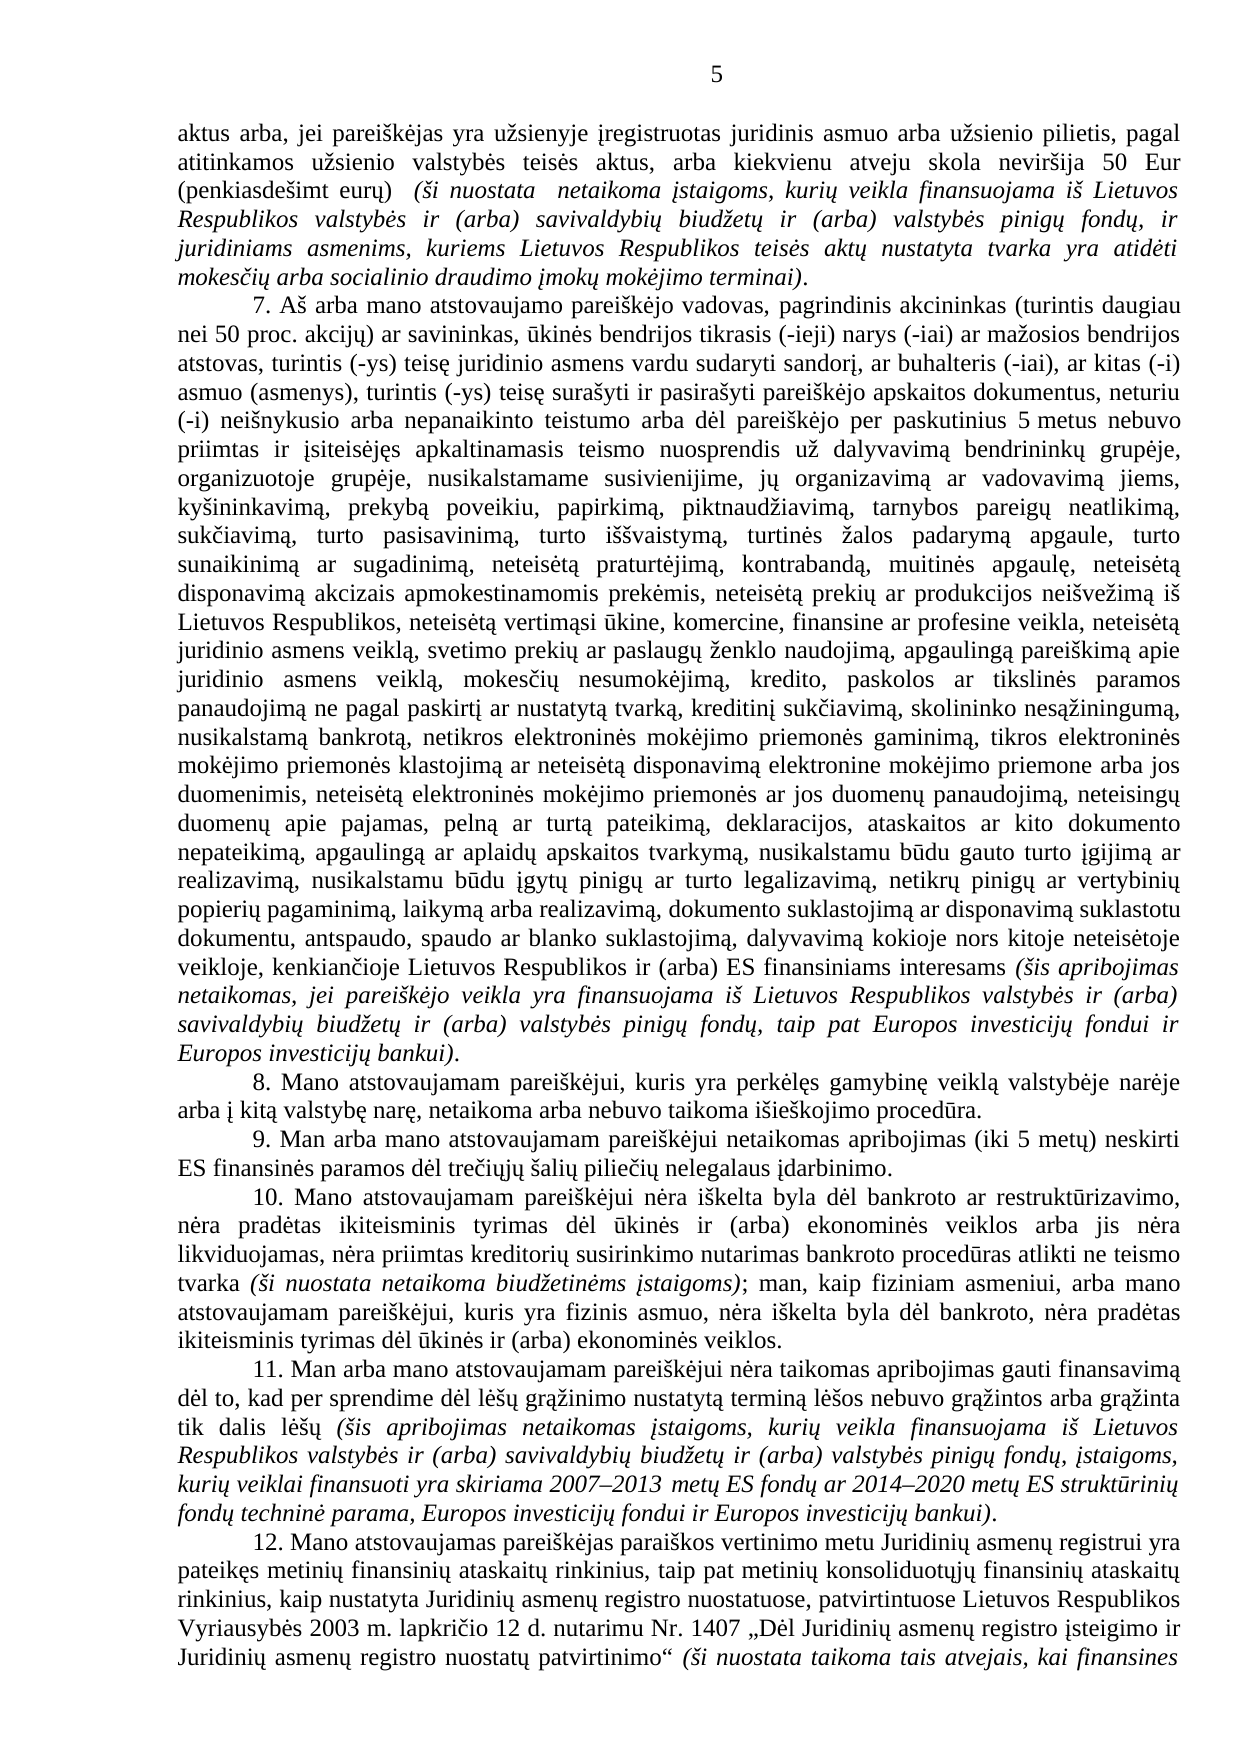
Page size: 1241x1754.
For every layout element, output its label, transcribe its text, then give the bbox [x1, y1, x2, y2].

text 7. Aš arba mano atstovaujamo pareiškėjo vadovas, pagrindinis akcininkas (turintis daugiau nei 50 proc. akcijų) ar savininkas, ūkinės bendrijos tikrasis (-ieji) narys (-iai) ar mažosios bendrijos atstovas, turintis (-ys) teisę juridinio asmens vardu sudaryti sandorį, ar buhalteris (-iai), ar kitas (-i) asmuo (asmenys), turintis (-ys) teisę surašyti ir pasirašyti pareiškėjo apskaitos dokumentus, neturiu (-i) neišnykusio arba nepanaikinto teistumo arba dėl pareiškėjo per paskutinius 5 metus nebuvo priimtas ir įsiteisėjęs apkaltinamasis teismo nuosprendis už dalyvavimą bendrininkų grupėje, organizuotoje grupėje, nusikalstamame susivienijime, jų organizavimą ar vadovavimą jiems, kyšininkavimą, prekybą poveikiu, papirkimą, piktnaudžiavimą, tarnybos pareigų neatlikimą, sukčiavimą, turto pasisavinimą, turto iššvaistymą, turtinės žalos padarymą apgaule, turto sunaikinimą ar sugadinimą, neteisėtą praturtėjimą, kontrabandą, muitinės apgaulę, neteisėtą disponavimą akcizais apmokestinamomis prekėmis, neteisėtą prekių ar produkcijos neišvežimą iš Lietuvos Respublikos, neteisėtą vertimąsi ūkine, komercine, finansine ar profesine veikla, neteisėtą juridinio asmens veiklą, svetimo prekių ar paslaugų ženklo naudojimą, apgaulingą pareiškimą apie juridinio asmens veiklą, mokesčių nesumokėjimą, kredito, paskolos ar tikslinės paramos panaudojimą ne pagal paskirtį ar nustatytą tvarką, kreditinį sukčiavimą, skolininko nesąžiningumą, nusikalstamą bankrotą, netikros elektroninės mokėjimo priemonės gaminimą, tikros elektroninės mokėjimo priemonės klastojimą ar neteisėtą disponavimą elektronine mokėjimo priemone arba jos duomenimis, neteisėtą elektroninės mokėjimo priemonės ar jos duomenų panaudojimą, neteisingų duomenų apie pajamas, pelną ar turtą pateikimą, deklaracijos, ataskaitos ar kito dokumento nepateikimą, apgaulingą ar aplaidų apskaitos tvarkymą, nusikalstamu būdu gauto turto įgijimą ar realizavimą, nusikalstamu būdu įgytų pinigų ar turto legalizavimą, netikrų pinigų ar vertybinių popierių pagaminimą, laikymą arba realizavimą, dokumento suklastojimą ar disponavimą suklastotu dokumentu, antspaudo, spaudo ar blanko suklastojimą, dalyvavimą kokioje nors kitoje neteisėtoje veikloje, kenkiančioje Lietuvos Respublikos ir (arba) ES finansiniams interesams (šis apribojimas netaikomas, jei pareiškėjo veikla yra finansuojama iš Lietuvos Respublikos valstybės ir (arba) savivaldybių biudžetų ir (arba) valstybės pinigų fondų, taip pat Europos investicijų fondui ir Europos investicijų bankui). [177, 291, 1181, 1067]
text 11. Man arba mano atstovaujamam pareiškėjui nėra taikomas apribojimas gauti finansavimą dėl to, kad per sprendime dėl lėšų grąžinimo nustatytą terminą lėšos nebuvo grąžintos arba grąžinta tik dalis lėšų (šis apribojimas netaikomas įstaigoms, kurių veikla finansuojama iš Lietuvos Respublikos valstybės ir (arba) savivaldybių biudžetų ir (arba) valstybės pinigų fondų, įstaigoms, kurių veiklai finansuoti yra skiriama 2007–2013 metų ES fondų ar 2014–2020 metų ES struktūrinių fondų techninė parama, Europos investicijų fondui ir Europos investicijų bankui). [177, 1354, 1181, 1527]
text aktus arba, jei pareiškėjas yra užsienyje įregistruotas juridinis asmuo arba užsienio pilietis, pagal atitinkamos užsienio valstybės teisės aktus, arba kiekvienu atveju skola neviršija 50 Eur (penkiasdešimt eurų) (ši nuostata netaikoma įstaigoms, kurių veikla finansuojama iš Lietuvos Respublikos valstybės ir (arba) savivaldybių biudžetų ir (arba) valstybės pinigų fondų, ir juridiniams asmenims, kuriems Lietuvos Respublikos teisės aktų nustatyta tvarka yra atidėti mokesčių arba socialinio draudimo įmokų mokėjimo terminai). [177, 118, 1181, 291]
text 8. Mano atstovaujamam pareiškėjui, kuris yra perkėlęs gamybinę veiklą valstybėje narėje arba į kitą valstybę narę, netaikoma arba nebuvo taikoma išieškojimo procedūra. [177, 1067, 1181, 1124]
text 10. Mano atstovaujamam pareiškėjui nėra iškelta byla dėl bankroto ar restruktūrizavimo, nėra pradėtas ikiteisminis tyrimas dėl ūkinės ir (arba) ekonominės veiklos arba jis nėra likviduojamas, nėra priimtas kreditorių susirinkimo nutarimas bankroto procedūras atlikti ne teismo tvarka (ši nuostata netaikoma biudžetinėms įstaigoms); man, kaip fiziniam asmeniui, arba mano atstovaujamam pareiškėjui, kuris yra fizinis asmuo, nėra iškelta byla dėl bankroto, nėra pradėtas ikiteisminis tyrimas dėl ūkinės ir (arba) ekonominės veiklos. [177, 1182, 1181, 1354]
text 9. Man arba mano atstovaujamam pareiškėjui netaikomas apribojimas (iki 5 metų) neskirti ES finansinės paramos dėl trečiųjų šalių piliečių nelegalaus įdarbinimo. [177, 1124, 1181, 1182]
text 12. Mano atstovaujamas pareiškėjas paraiškos vertinimo metu Juridinių asmenų registrui yra pateikęs metinių finansinių ataskaitų rinkinius, taip pat metinių konsoliduotųjų finansinių ataskaitų rinkinius, kaip nustatyta Juridinių asmenų registro nuostatuose, patvirtintuose Lietuvos Respublikos Vyriausybės 2003 m. lapkričio 12 d. nutarimu Nr. 1407 „Dėl Juridinių asmenų registro įsteigimo ir Juridinių asmenų registro nuostatų patvirtinimo“ (ši nuostata taikoma tais atvejais, kai finansines [177, 1527, 1181, 1671]
